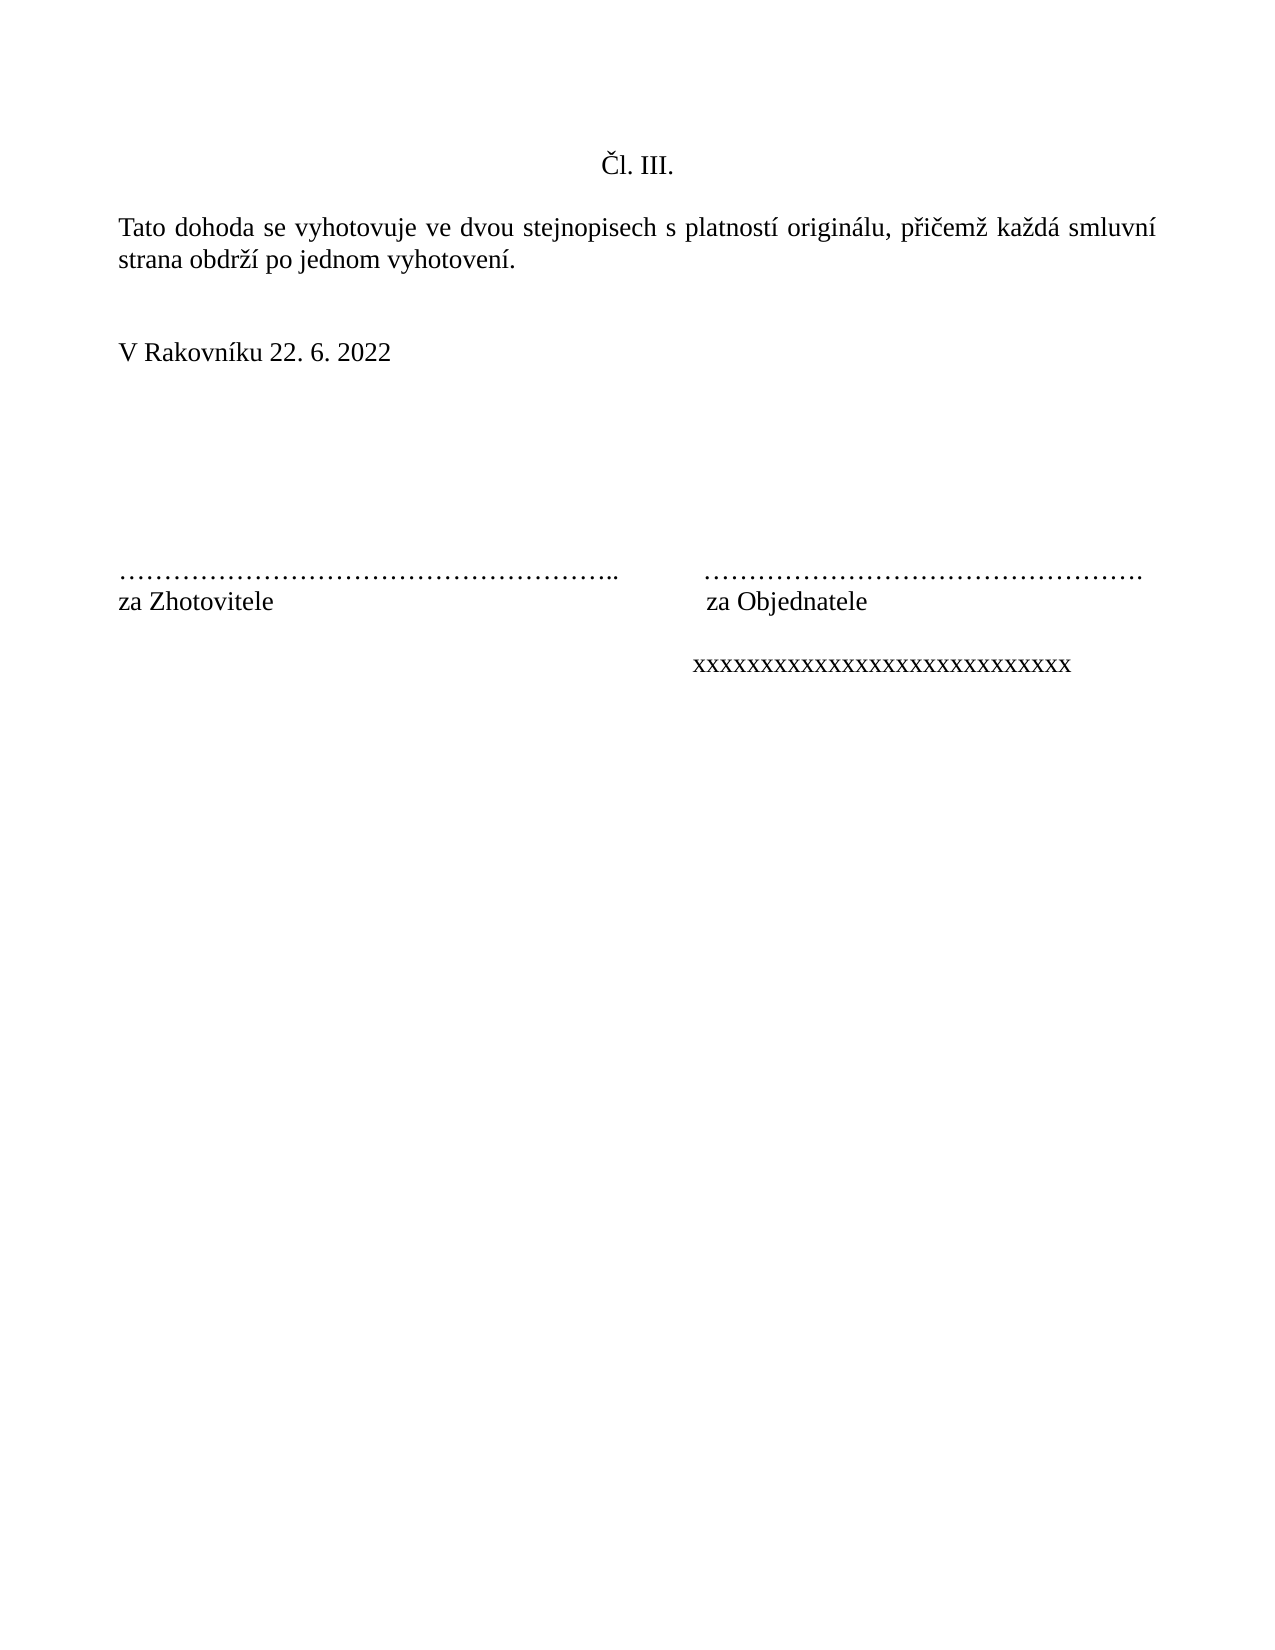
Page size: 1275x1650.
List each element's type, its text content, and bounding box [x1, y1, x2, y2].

text xxxxxxxxxxxxxxxxxxxxxxxxxxxx [118, 648, 1157, 710]
text za Zhotovitele za Objednatele [118, 585, 1157, 648]
text V Rakovníku 22. 6. 2022 [118, 336, 1157, 367]
text Tato dohoda se vyhotovuje ve dvou stejnopisech s platností originálu, přičemž každá smluvní strana obdrží po jednom vyhotovení. [118, 212, 1157, 274]
text ……………………………………………….. …………………………………………. [118, 554, 1157, 585]
text Čl. III. [118, 149, 1157, 180]
